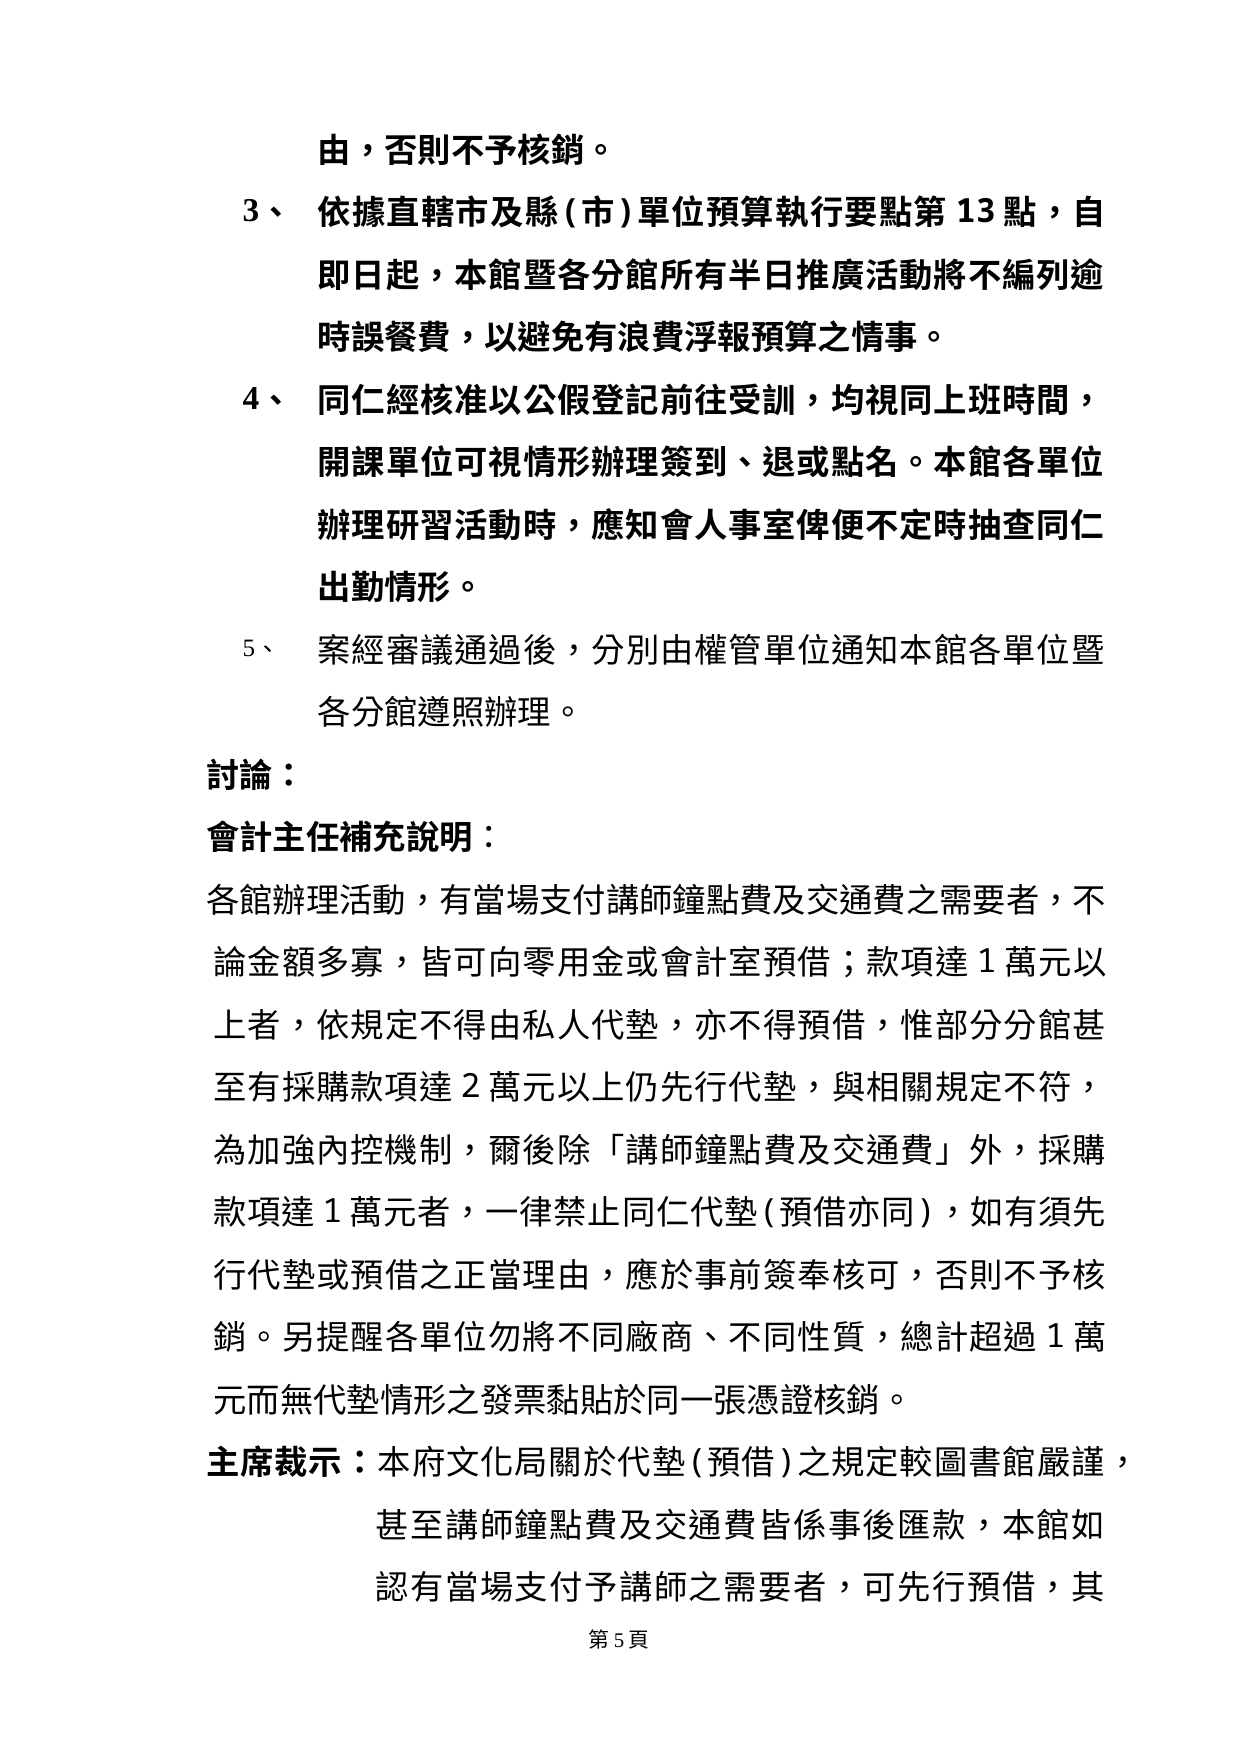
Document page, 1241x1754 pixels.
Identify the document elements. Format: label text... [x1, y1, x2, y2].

list 案經審議通過後，分別由權管單位通知本館各單位暨各分館遵照辦理。 [242, 606, 1106, 731]
list 同仁經核准以公假登記前往受訓，均視同上班時間，開課單位可視情形辦理簽到、退或點名。本館各單位辦理研習活動時，應知會人事室俾便不定時抽查同仁出勤情形。 [242, 356, 1106, 606]
text 各館辦理活動，有當場支付講師鐘點費及交通費之需要者，不論金額多寡，皆可向零用金或會計室預借；款項達1萬元以上者，依規定不得由私人代墊，亦不得預借，惟部分分館甚至有採購款項達2萬元以上仍先行代墊，與相關規定不符，為加強內控機制，爾後除「講師鐘點費及交通費」外，採購款項達1萬元者，一律禁止同仁代墊(預借亦同)，如有須先行代墊或預借之正當理由，應於事前簽奉核可，否則不予核銷。另提醒各單位勿將不同廠商、不同性質，總計超過1萬元而無代墊情形之發票黏貼於同一張憑證核銷。 [206, 856, 1106, 1418]
text 討論： [206, 731, 1106, 793]
list 依據直轄市及縣(市)單位預算執行要點第13點，自即日起，本館暨各分館所有半日推廣活動將不編列逾時誤餐費，以避免有浪費浮報預算之情事。 [242, 168, 1106, 356]
list 款項達1萬元以上者，依規定不得由私人代墊(亦不得預借，講師鐘點費及交通費除外)，違反者將憑證退回，由該館以簽陳敘明是否有須先行代墊或預借之正當理由，否則不予核銷。 [242, 106, 1106, 168]
text 會計主任補充說明： [206, 793, 1106, 856]
text 主席裁示：本府文化局關於代墊(預借)之規定較圖書館嚴謹，甚至講師鐘點費及交通費皆係事後匯款，本館如認有當場支付予講師之需要者，可先行預借，其餘項目採購款項逾1萬元者，如有須先行預借之正當理由，應於事前簽准。本案照案通過。 [206, 1418, 1106, 1606]
